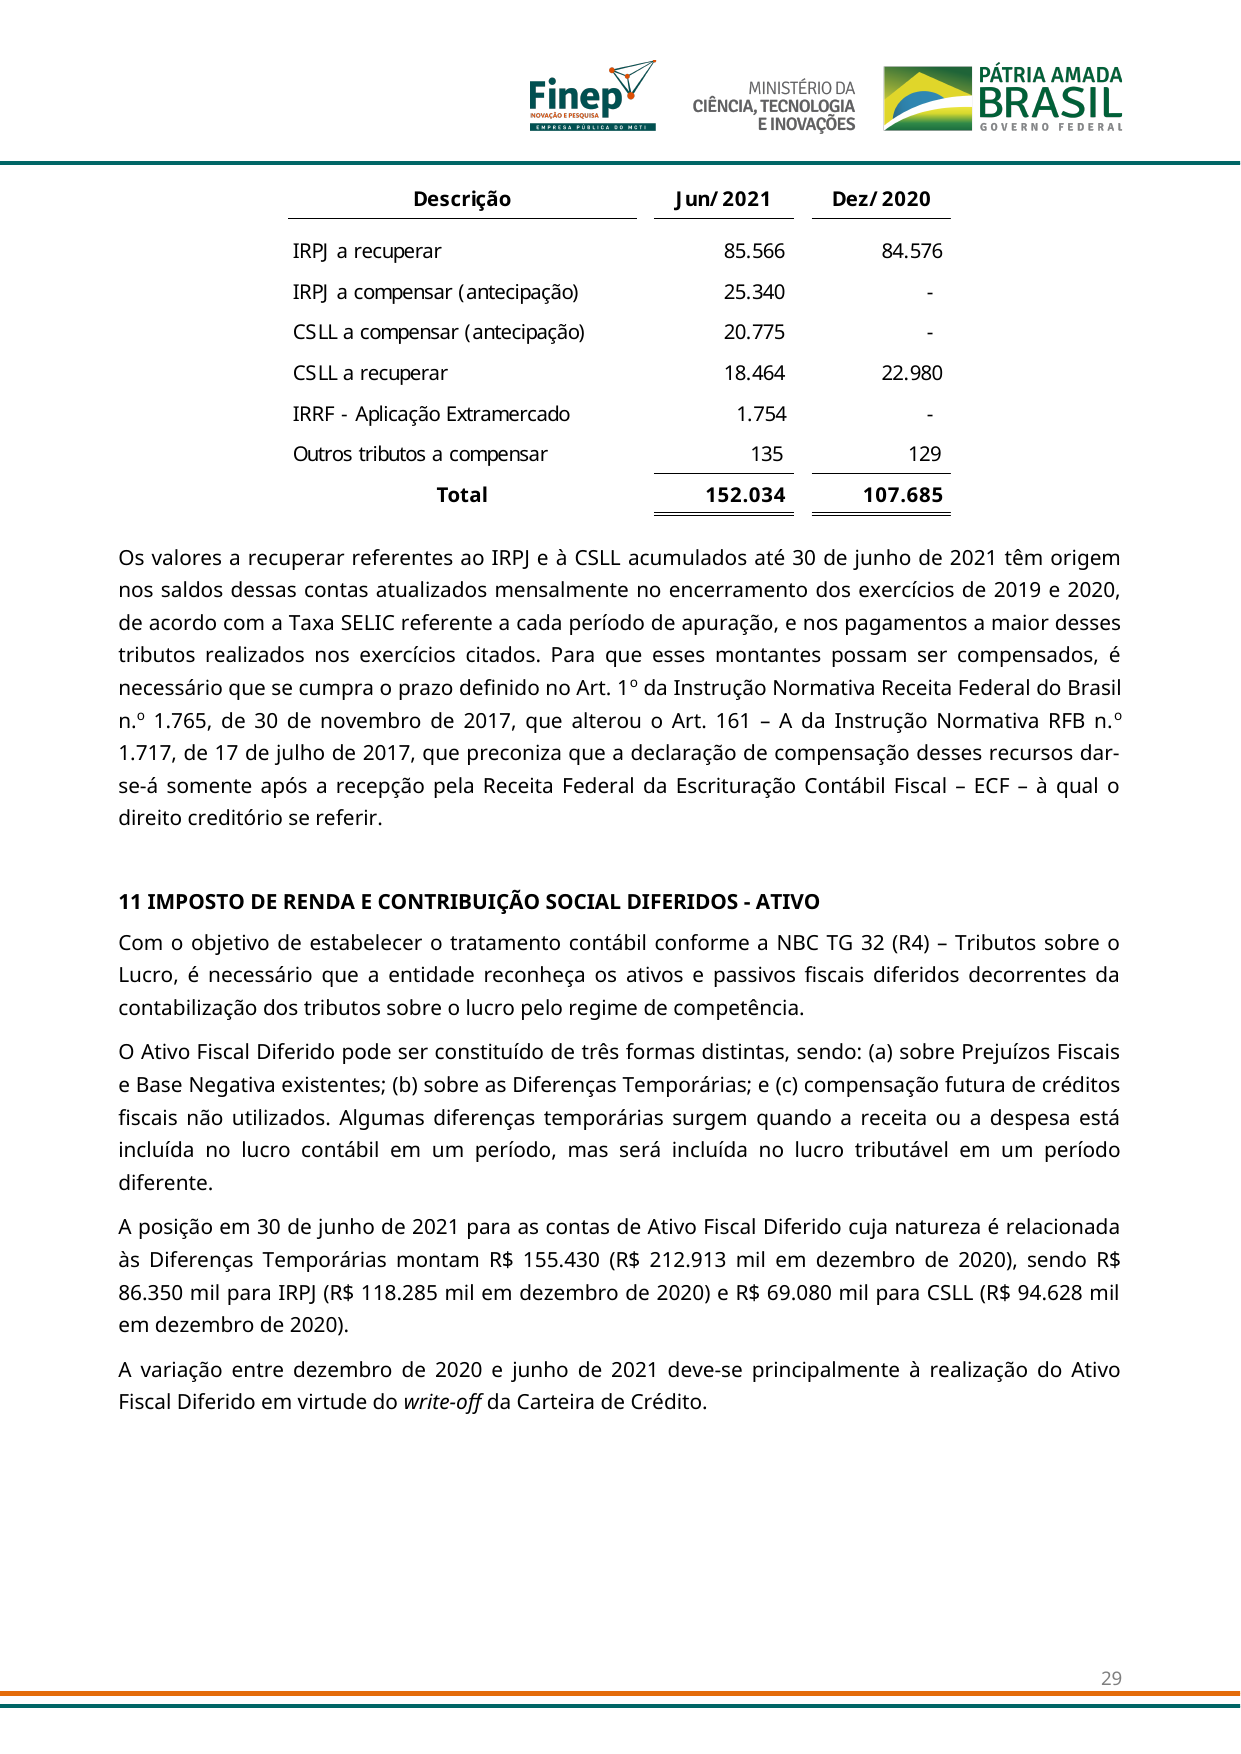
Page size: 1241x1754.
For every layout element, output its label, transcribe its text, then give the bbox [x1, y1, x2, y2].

text O Ativo Fiscal Diferido pode ser constituído de três formas distintas, sendo: (a) sobre Prejuízos Fiscais e Base Negativa existentes; (b) sobre as Diferenças Temporárias; e (c) compensação futura de créditos fiscais não utilizados. Algumas diferenças temporárias surgem quando a receita ou a despesa está incluída no lucro contábil em um período, mas será incluída no lucro tributável em um período diferente. [118, 1037, 1122, 1196]
text A posição em 30 de junho de 2021 para as contas de Ativo Fiscal Diferido cuja natureza é relacionada às Diferenças Temporárias montam R$ 155.430 (R$ 212.913 mil em dezembro de 2020), sendo R$ 86.350 mil para IRPJ (R$ 118.285 mil em dezembro de 2020) e R$ 69.080 mil para CSLL (R$ 94.628 mil em dezembro de 2020). [118, 1212, 1122, 1339]
subtitle 11 Imposto de renda e Contribuição social diferidos - Ativo [118, 887, 1122, 916]
text Os valores a recuperar referentes ao IRPJ e à CSLL acumulados até 30 de junho de 2021 têm origem nos saldos dessas contas atualizados mensalmente no encerramento dos exercícios de 2019 e 2020, de acordo com a Taxa SELIC referente a cada período de apuração, e nos pagamentos a maior desses tributos realizados nos exercícios citados. Para que esses montantes possam ser compensados, é necessário que se cumpra o prazo definido no Art. 1o da Instrução Normativa Receita Federal do Brasil n.o 1.765, de 30 de novembro de 2017, que alterou o Art. 161 – A da Instrução Normativa RFB n.o 1.717, de 17 de julho de 2017, que preconiza que a declaração de compensação desses recursos dar-se-á somente após a recepção pela Receita Federal da Escrituração Contábil Fiscal – ECF – à qual o direito creditório se referir. [118, 543, 1122, 832]
text A variação entre dezembro de 2020 e junho de 2021 deve-se principalmente à realização do Ativo Fiscal Diferido em virtude do write-off da Carteira de Crédito. [118, 1355, 1122, 1416]
text Com o objetivo de estabelecer o tratamento contábil conforme a NBC TG 32 (R4) – Tributos sobre o Lucro, é necessário que a entidade reconheça os ativos e passivos fiscais diferidos decorrentes da contabilização dos tributos sobre o lucro pelo regime de competência. [118, 928, 1122, 1021]
picture [530, 60, 1123, 134]
